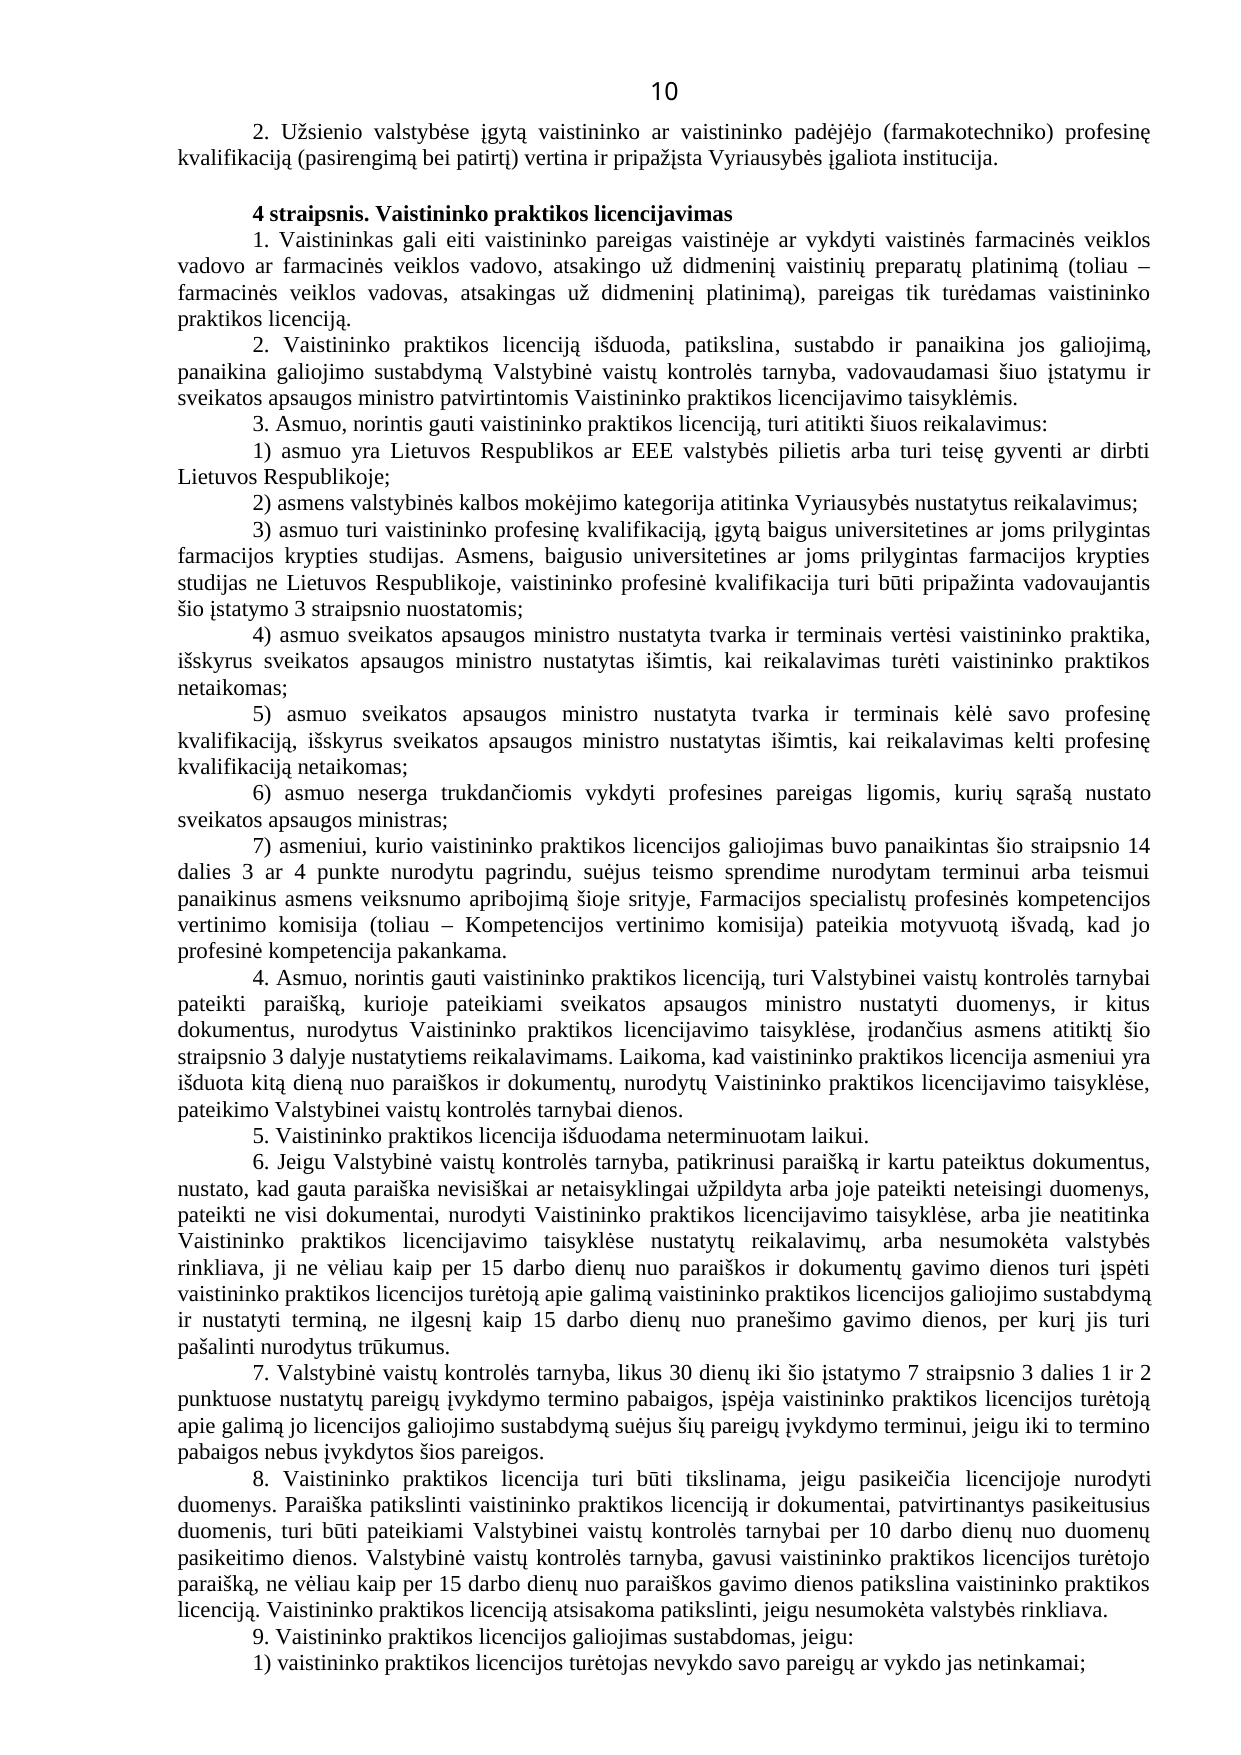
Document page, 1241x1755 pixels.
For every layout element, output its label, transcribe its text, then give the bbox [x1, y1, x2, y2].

text 1) vaistininko praktikos licencijos turėtojas nevykdo savo pareigų ar vykdo jas netinkamai; [177, 1649, 1152, 1675]
text 7. Valstybinė vaistų kontrolės tarnyba, likus 30 dienų iki šio įstatymo 7 straipsnio 3 dalies 1 ir 2 punktuose nustatytų pareigų įvykdymo termino pabaigos, įspėja vaistininko praktikos licencijos turėtoją apie galimą jo licencijos galiojimo sustabdymą suėjus šių pareigų įvykdymo terminui, jeigu iki to termino pabaigos nebus įvykdytos šios pareigos. [177, 1359, 1152, 1464]
text 2) asmens valstybinės kalbos mokėjimo kategorija atitinka Vyriausybės nustatytus reikalavimus; [177, 489, 1152, 516]
text 4. Asmuo, norintis gauti vaistininko praktikos licenciją, turi Valstybinei vaistų kontrolės tarnybai pateikti paraišką, kurioje pateikiami sveikatos apsaugos ministro nustatyti duomenys, ir kitus dokumentus, nurodytus Vaistininko praktikos licencijavimo taisyklėse, įrodančius asmens atitiktį šio straipsnio 3 dalyje nustatytiems reikalavimams. Laikoma, kad vaistininko praktikos licencija asmeniui yra išduota kitą dieną nuo paraiškos ir dokumentų, nurodytų Vaistininko praktikos licencijavimo taisyklėse, pateikimo Valstybinei vaistų kontrolės tarnybai dienos. [177, 964, 1152, 1122]
text 6) asmuo neserga trukdančiomis vykdyti profesines pareigas ligomis, kurių sąrašą nustato sveikatos apsaugos ministras; [177, 779, 1152, 832]
text 2. Vaistininko praktikos licenciją išduoda, patikslina, sustabdo ir panaikina jos galiojimą, panaikina galiojimo sustabdymą Valstybinė vaistų kontrolės tarnyba, vadovaudamasi šiuo įstatymu ir sveikatos apsaugos ministro patvirtintomis Vaistininko praktikos licencijavimo taisyklėmis. [177, 331, 1152, 410]
text 1) asmuo yra Lietuvos Respublikos ar EEE valstybės pilietis arba turi teisę gyventi ar dirbti Lietuvos Respublikoje; [177, 437, 1152, 489]
text 7) asmeniui, kurio vaistininko praktikos licencijos galiojimas buvo panaikintas šio straipsnio 14 dalies 3 ar 4 punkte nurodytu pagrindu, suėjus teismo sprendime nurodytam terminui arba teismui panaikinus asmens veiksnumo apribojimą šioje srityje, Farmacijos specialistų profesinės kompetencijos vertinimo komisija (toliau – Kompetencijos vertinimo komisija) pateikia motyvuotą išvadą, kad jo profesinė kompetencija pakankama. [177, 832, 1152, 964]
text 8. Vaistininko praktikos licencija turi būti tikslinama, jeigu pasikeičia licencijoje nurodyti duomenys. Paraiška patikslinti vaistininko praktikos licenciją ir dokumentai, patvirtinantys pasikeitusius duomenis, turi būti pateikiami Valstybinei vaistų kontrolės tarnybai per 10 darbo dienų nuo duomenų pasikeitimo dienos. Valstybinė vaistų kontrolės tarnyba, gavusi vaistininko praktikos licencijos turėtojo paraišką, ne vėliau kaip per 15 darbo dienų nuo paraiškos gavimo dienos patikslina vaistininko praktikos licenciją. Vaistininko praktikos licenciją atsisakoma patikslinti, jeigu nesumokėta valstybės rinkliava. [177, 1464, 1152, 1623]
text 5) asmuo sveikatos apsaugos ministro nustatyta tvarka ir terminais kėlė savo profesinę kvalifikaciją, išskyrus sveikatos apsaugos ministro nustatytas išimtis, kai reikalavimas kelti profesinę kvalifikaciją netaikomas; [177, 700, 1152, 779]
text 2. Užsienio valstybėse įgytą vaistininko ar vaistininko padėjėjo (farmakotechniko) profesinę kvalifikaciją (pasirengimą bei patirtį) vertina ir pripažįsta Vyriausybės įgaliota institucija. [177, 118, 1152, 171]
text 5. Vaistininko praktikos licencija išduodama neterminuotam laikui. [177, 1122, 1152, 1148]
text 4 straipsnis. Vaistininko praktikos licencijavimas [177, 199, 1152, 226]
text 4) asmuo sveikatos apsaugos ministro nustatyta tvarka ir terminais vertėsi vaistininko praktika, išskyrus sveikatos apsaugos ministro nustatytas išimtis, kai reikalavimas turėti vaistininko praktikos netaikomas; [177, 621, 1152, 700]
text 6. Jeigu Valstybinė vaistų kontrolės tarnyba, patikrinusi paraišką ir kartu pateiktus dokumentus, nustato, kad gauta paraiška nevisiškai ar netaisyklingai užpildyta arba joje pateikti neteisingi duomenys, pateikti ne visi dokumentai, nurodyti Vaistininko praktikos licencijavimo taisyklėse, arba jie neatitinka Vaistininko praktikos licencijavimo taisyklėse nustatytų reikalavimų, arba nesumokėta valstybės rinkliava, ji ne vėliau kaip per 15 darbo dienų nuo paraiškos ir dokumentų gavimo dienos turi įspėti vaistininko praktikos licencijos turėtoją apie galimą vaistininko praktikos licencijos galiojimo sustabdymą ir nustatyti terminą, ne ilgesnį kaip 15 darbo dienų nuo pranešimo gavimo dienos, per kurį jis turi pašalinti nurodytus trūkumus. [177, 1148, 1152, 1359]
text 3) asmuo turi vaistininko profesinę kvalifikaciją, įgytą baigus universitetines ar joms prilygintas farmacijos krypties studijas. Asmens, baigusio universitetines ar joms prilygintas farmacijos krypties studijas ne Lietuvos Respublikoje, vaistininko profesinė kvalifikacija turi būti pripažinta vadovaujantis šio įstatymo 3 straipsnio nuostatomis; [177, 516, 1152, 621]
text 3. Asmuo, norintis gauti vaistininko praktikos licenciją, turi atitikti šiuos reikalavimus: [177, 410, 1152, 437]
text 9. Vaistininko praktikos licencijos galiojimas sustabdomas, jeigu: [177, 1623, 1152, 1649]
text 1. Vaistininkas gali eiti vaistininko pareigas vaistinėje ar vykdyti vaistinės farmacinės veiklos vadovo ar farmacinės veiklos vadovo, atsakingo už didmeninį vaistinių preparatų platinimą (toliau – farmacinės veiklos vadovas, atsakingas už didmeninį platinimą), pareigas tik turėdamas vaistininko praktikos licenciją. [177, 226, 1152, 331]
